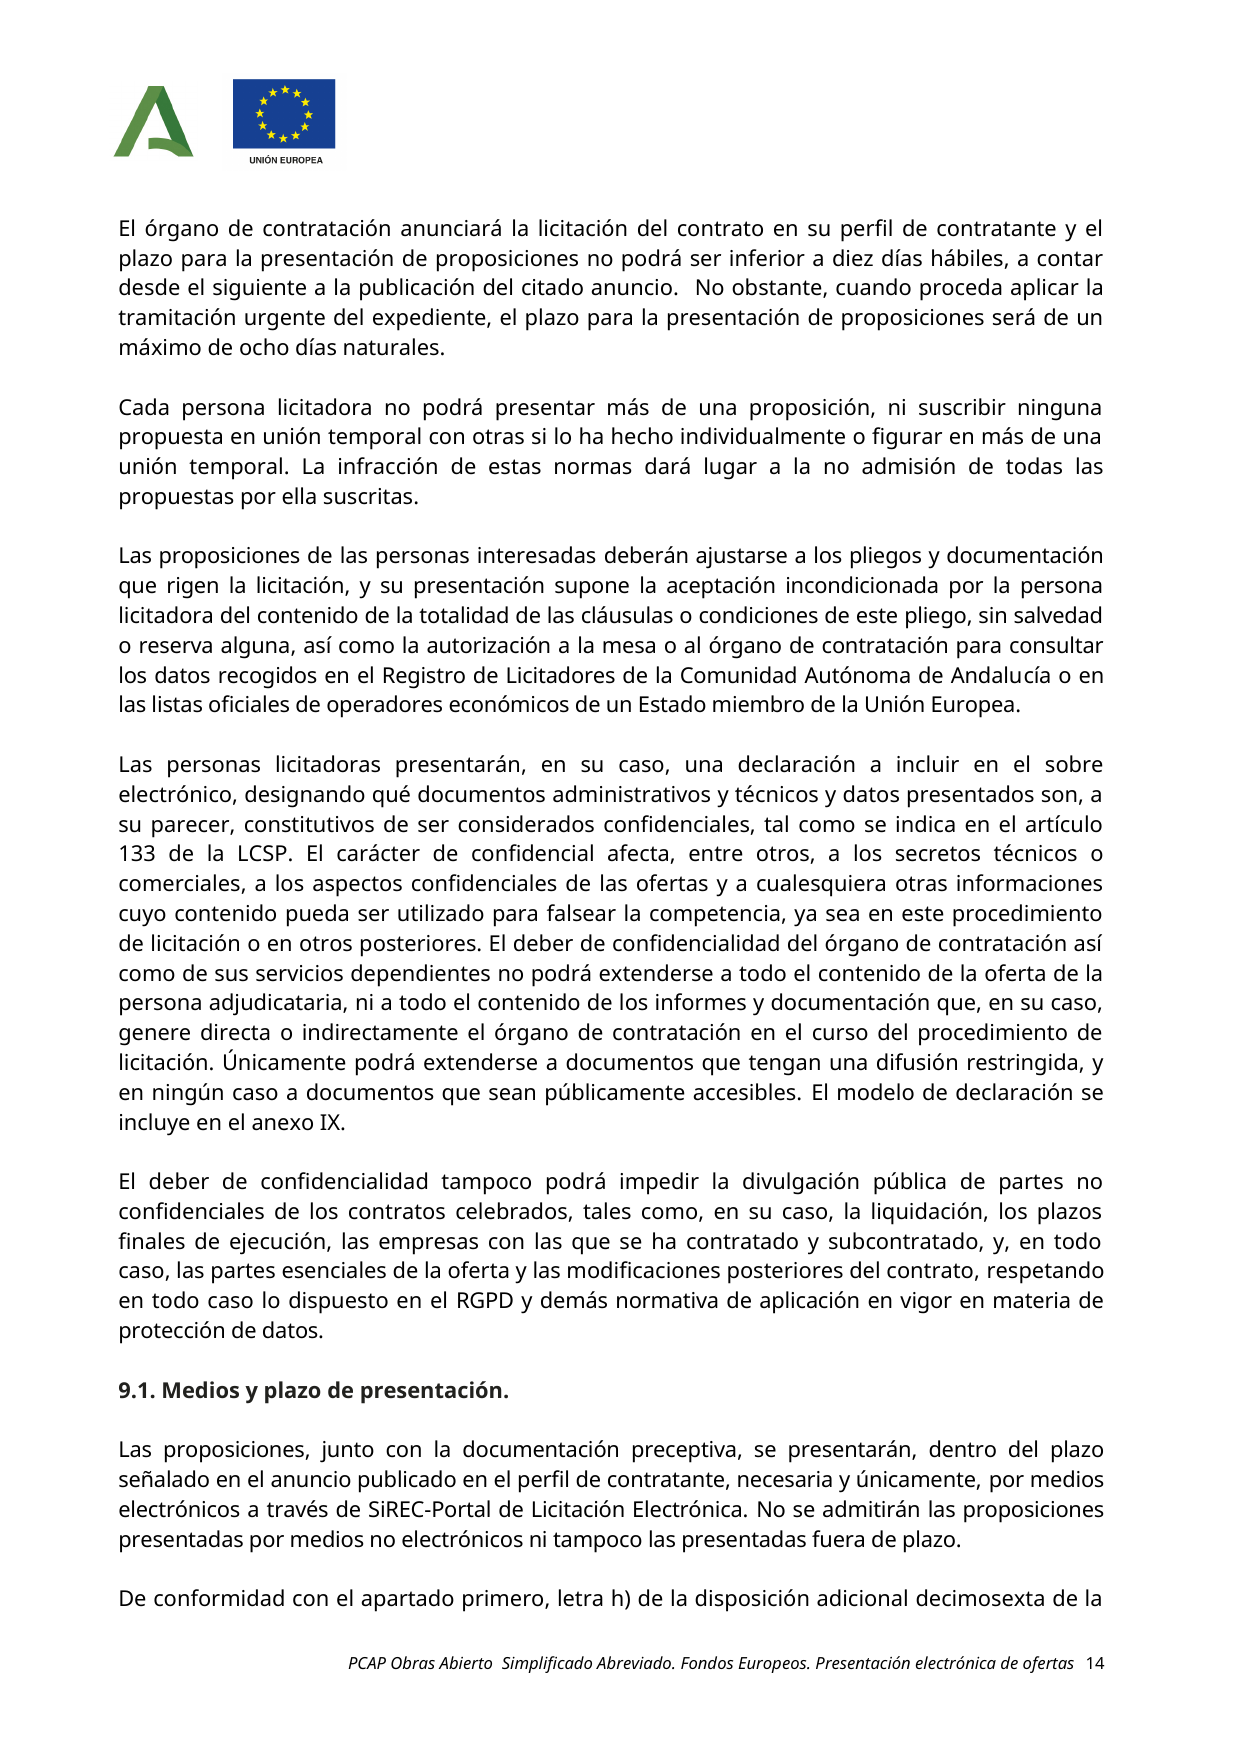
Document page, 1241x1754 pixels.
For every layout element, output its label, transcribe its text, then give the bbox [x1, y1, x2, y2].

picture [109, 81, 198, 161]
text Cada persona licitadora no podrá presentar más de una proposición, ni suscribir ninguna propuesta en unión temporal con otras si lo ha hecho individualmente o figurar en más de una unión temporal. La infracción de estas normas dará lugar a la no admisión de todas las propuestas por ella suscritas. [118, 391, 1104, 511]
text 9.1. Medios y plazo de presentación. [118, 1374, 1104, 1404]
text El deber de confidencialidad tampoco podrá impedir la divulgación pública de partes no confidenciales de los contratos celebrados, tales como, en su caso, la liquidación, los plazos finales de ejecución, las empresas con las que se ha contratado y subcontratado, y, en todo caso, las partes esenciales de la oferta y las modificaciones posteriores del contrato, respetando en todo caso lo dispuesto en el RGPD y demás normativa de aplicación en vigor en materia de protección de datos. [118, 1166, 1104, 1345]
text Las proposiciones de las personas interesadas deberán ajustarse a los pliegos y documentación que rigen la licitación, y su presentación supone la aceptación incondicionada por la persona licitadora del contenido de la totalidad de las cláusulas o condiciones de este pliego, sin salvedad o reserva alguna, así como la autorización a la mesa o al órgano de contratación para consultar los datos recogidos en el Registro de Licitadores de la Comunidad Autónoma de Andalucía o en las listas oficiales de operadores económicos de un Estado miembro de la Unión Europea. [118, 540, 1104, 719]
text El órgano de contratación anunciará la licitación del contrato en su perfil de contratante y el plazo para la presentación de proposiciones no podrá ser inferior a diez días hábiles, a contar desde el siguiente a la publicación del citado anuncio. No obstante, cuando proceda aplicar la tramitación urgente del expediente, el plazo para la presentación de proposiciones será de un máximo de ocho días naturales. [118, 213, 1104, 362]
text Las proposiciones, junto con la documentación preceptiva, se presentarán, dentro del plazo señalado en el anuncio publicado en el perfil de contratante, necesaria y únicamente, por medios electrónicos a través de SiREC-Portal de Licitación Electrónica. No se admitirán las proposiciones presentadas por medios no electrónicos ni tampoco las presentadas fuera de plazo. [118, 1434, 1104, 1553]
picture [221, 73, 347, 171]
text Las personas licitadoras presentarán, en su caso, una declaración a incluir en el sobre electrónico, designando qué documentos administrativos y técnicos y datos presentados son, a su parecer, constitutivos de ser considerados confidenciales, tal como se indica en el artículo 133 de la LCSP. El carácter de confidencial afecta, entre otros, a los secretos técnicos o comerciales, a los aspectos confidenciales de las ofertas y a cualesquiera otras informaciones cuyo contenido pueda ser utilizado para falsear la competencia, ya sea en este procedimiento de licitación o en otros posteriores. El deber de confidencialidad del órgano de contratación así como de sus servicios dependientes no podrá extenderse a todo el contenido de la oferta de la persona adjudicataria, ni a todo el contenido de los informes y documentación que, en su caso, genere directa o indirectamente el órgano de contratación en el curso del procedimiento de licitación. Únicamente podrá extenderse a documentos que tengan una difusión restringida, y en ningún caso a documentos que sean públicamente accesibles. El modelo de declaración se incluye en el anexo IX. [118, 749, 1104, 1136]
text De conformidad con el apartado primero, letra h) de la disposición adicional decimosexta de la [118, 1583, 1104, 1613]
